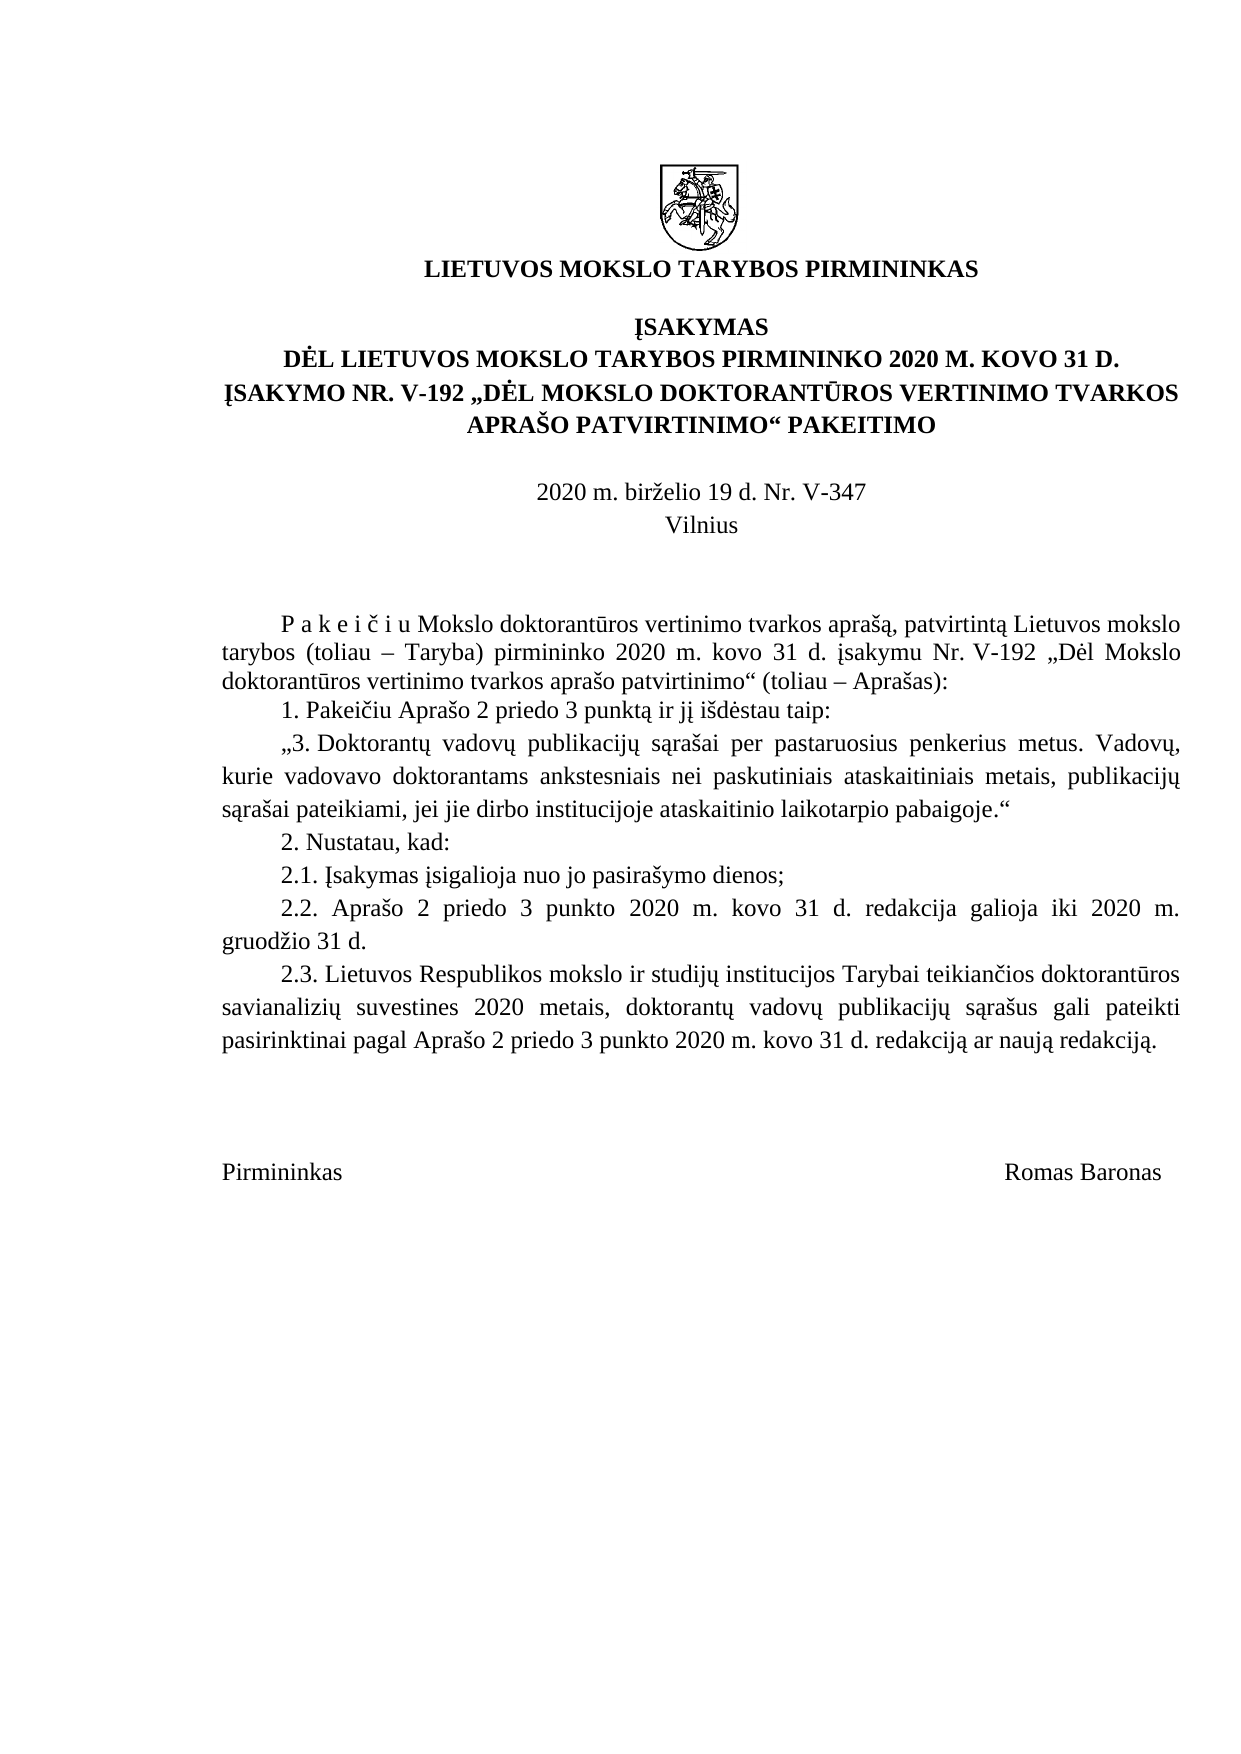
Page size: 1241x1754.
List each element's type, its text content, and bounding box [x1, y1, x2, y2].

text ĮSAKYMAS [222, 312, 1181, 340]
text 2. Nustatau, kad: [222, 827, 1181, 856]
text 2020 m. birželio 19 d. Nr. V-347 [222, 477, 1181, 505]
text 1. Pakeičiu Aprašo 2 priedo 3 punktą ir jį išdėstau taip: [222, 695, 1181, 724]
text P a k e i č i u Mokslo doktorantūros vertinimo tvarkos aprašą, patvirtintą Lietuvos mokslo tarybos (toliau – Taryba) pirmininko 2020 m. kovo 31 d. įsakymu Nr. V-192 „Dėl Mokslo doktorantūros vertinimo tvarkos aprašo patvirtinimo“ (toliau – Aprašas): [222, 609, 1181, 695]
text Pirmininkas Romas Baronas [222, 1157, 1181, 1186]
text 2.2. Aprašo 2 priedo 3 punkto 2020 m. kovo 31 d. redakcija galioja iki 2020 m. gruodžio 31 d. [222, 893, 1181, 955]
text Vilnius [222, 510, 1181, 538]
text „3. Doktorantų vadovų publikacijų sąrašai per pastaruosius penkerius metus. Vadovų, kurie vadovavo doktorantams ankstesniais nei paskutiniais ataskaitiniais metais, publikacijų sąrašai pateikiami, jei jie dirbo institucijoje ataskaitinio laikotarpio pabaigoje.“ [222, 728, 1181, 823]
text DĖL LIETUVOS MOKSLO TARYBOS PIRMININKO 2020 M. KOVO 31 D. ĮSAKYMO NR. V-192 „DĖL MOKSLO DOKTORANTŪROS VERTINIMO TVARKOS APRAŠO PATVIRTINIMO“ PAKEITIMO [222, 344, 1181, 439]
text LIETUVOS MOKSLO TARYBOS PIRMININKAS [222, 254, 1181, 283]
text 2.1. Įsakymas įsigalioja nuo jo pasirašymo dienos; [222, 860, 1181, 889]
text 2.3. Lietuvos Respublikos mokslo ir studijų institucijos Tarybai teikiančios doktorantūros savianalizių suvestines 2020 metais, doktorantų vadovų publikacijų sąrašus gali pateikti pasirinktinai pagal Aprašo 2 priedo 3 punkto 2020 m. kovo 31 d. redakciją ar naują redakciją. [222, 959, 1181, 1054]
